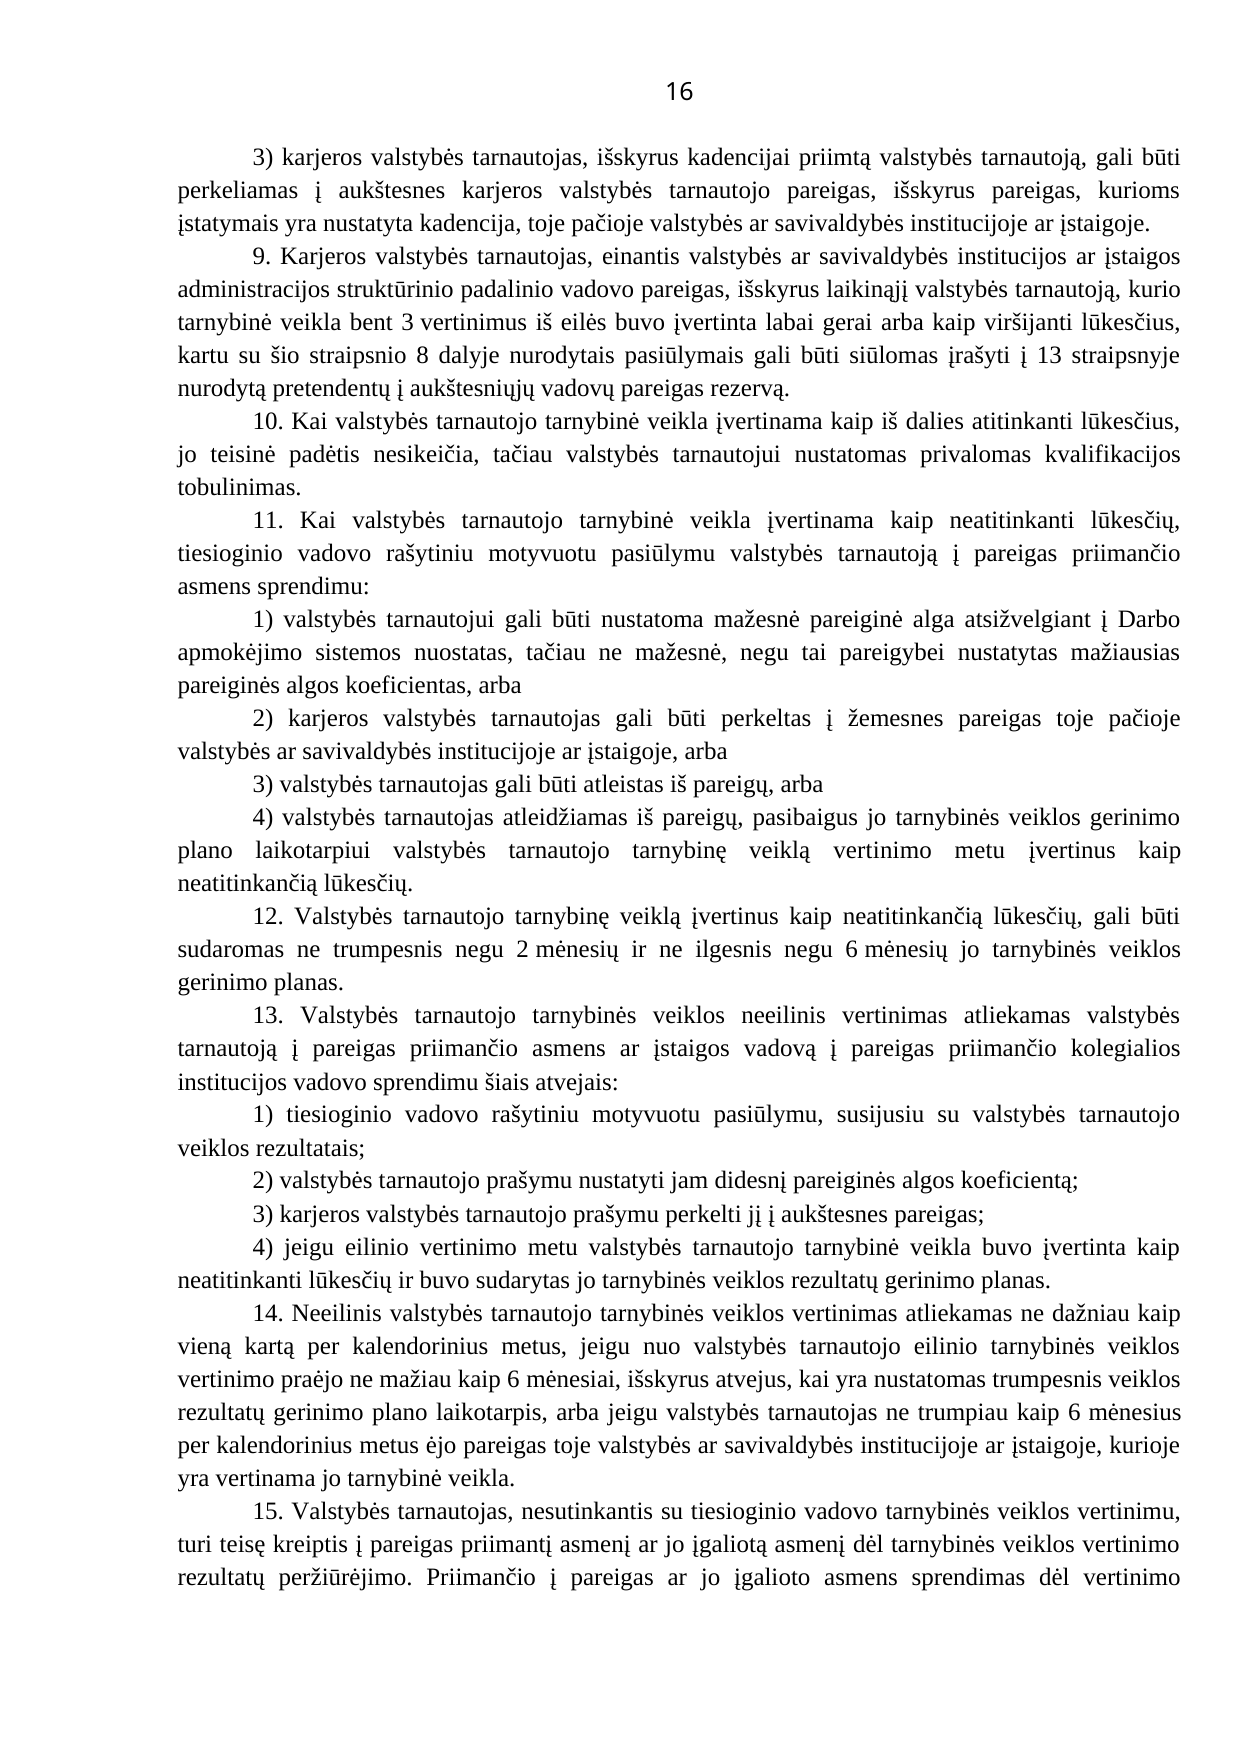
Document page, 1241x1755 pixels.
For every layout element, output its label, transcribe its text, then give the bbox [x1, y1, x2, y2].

text 2) valstybės tarnautojo prašymu nustatyti jam didesnį pareiginės algos koeficientą; [177, 1166, 1181, 1194]
text 10. Kai valstybės tarnautojo tarnybinė veikla įvertinama kaip iš dalies atitinkanti lūkesčius, jo teisinė padėtis nesikeičia, tačiau valstybės tarnautojui nustatomas privalomas kvalifikacijos tobulinimas. [177, 406, 1181, 501]
text 1) tiesioginio vadovo rašytiniu motyvuotu pasiūlymu, susijusiu su valstybės tarnautojo veiklos rezultatais; [177, 1099, 1181, 1161]
text 4) jeigu eilinio vertinimo metu valstybės tarnautojo tarnybinė veikla buvo įvertinta kaip neatitinkanti lūkesčių ir buvo sudarytas jo tarnybinės veiklos rezultatų gerinimo planas. [177, 1232, 1181, 1293]
text 3) valstybės tarnautojas gali būti atleistas iš pareigų, arba [177, 769, 1181, 798]
text 11. Kai valstybės tarnautojo tarnybinė veikla įvertinama kaip neatitinkanti lūkesčių, tiesioginio vadovo rašytiniu motyvuotu pasiūlymu valstybės tarnautoją į pareigas priimančio asmens sprendimu: [177, 505, 1181, 600]
text 13. Valstybės tarnautojo tarnybinės veiklos neeilinis vertinimas atliekamas valstybės tarnautoją į pareigas priimančio asmens ar įstaigos vadovą į pareigas priimančio kolegialios institucijos vadovo sprendimu šiais atvejais: [177, 1001, 1181, 1095]
text 3) karjeros valstybės tarnautojo prašymu perkelti jį į aukštesnes pareigas; [177, 1199, 1181, 1227]
text 14. Neeilinis valstybės tarnautojo tarnybinės veiklos vertinimas atliekamas ne dažniau kaip vieną kartą per kalendorinius metus, jeigu nuo valstybės tarnautojo eilinio tarnybinės veiklos vertinimo praėjo ne mažiau kaip 6 mėnesiai, išskyrus atvejus, kai yra nustatomas trumpesnis veiklos rezultatų gerinimo plano laikotarpis, arba jeigu valstybės tarnautojas ne trumpiau kaip 6 mėnesius per kalendorinius metus ėjo pareigas toje valstybės ar savivaldybės institucijoje ar įstaigoje, kurioje yra vertinama jo tarnybinė veikla. [177, 1298, 1181, 1492]
text 3) karjeros valstybės tarnautojas, išskyrus kadencijai priimtą valstybės tarnautoją, gali būti perkeliamas į aukštesnes karjeros valstybės tarnautojo pareigas, išskyrus pareigas, kurioms įstatymais yra nustatyta kadencija, toje pačioje valstybės ar savivaldybės institucijoje ar įstaigoje. [177, 142, 1181, 237]
text 2) karjeros valstybės tarnautojas gali būti perkeltas į žemesnes pareigas toje pačioje valstybės ar savivaldybės institucijoje ar įstaigoje, arba [177, 703, 1181, 765]
text 1) valstybės tarnautojui gali būti nustatoma mažesnė pareiginė alga atsižvelgiant į Darbo apmokėjimo sistemos nuostatas, tačiau ne mažesnė, negu tai pareigybei nustatytas mažiausias pareiginės algos koeficientas, arba [177, 604, 1181, 699]
text 9. Karjeros valstybės tarnautojas, einantis valstybės ar savivaldybės institucijos ar įstaigos administracijos struktūrinio padalinio vadovo pareigas, išskyrus laikinąjį valstybės tarnautoją, kurio tarnybinė veikla bent 3 vertinimus iš eilės buvo įvertinta labai gerai arba kaip viršijanti lūkesčius, kartu su šio straipsnio 8 dalyje nurodytais pasiūlymais gali būti siūlomas įrašyti į 13 straipsnyje nurodytą pretendentų į aukštesniųjų vadovų pareigas rezervą. [177, 241, 1181, 402]
text 15. Valstybės tarnautojas, nesutinkantis su tiesioginio vadovo tarnybinės veiklos vertinimu, turi teisę kreiptis į pareigas priimantį asmenį ar jo įgaliotą asmenį dėl tarnybinės veiklos vertinimo rezultatų peržiūrėjimo. Priimančio į pareigas ar jo įgalioto asmens sprendimas dėl vertinimo [177, 1496, 1181, 1591]
text 12. Valstybės tarnautojo tarnybinę veiklą įvertinus kaip neatitinkančią lūkesčių, gali būti sudaromas ne trumpesnis negu 2 mėnesių ir ne ilgesnis negu 6 mėnesių jo tarnybinės veiklos gerinimo planas. [177, 901, 1181, 996]
text 4) valstybės tarnautojas atleidžiamas iš pareigų, pasibaigus jo tarnybinės veiklos gerinimo plano laikotarpiui valstybės tarnautojo tarnybinę veiklą vertinimo metu įvertinus kaip neatitinkančią lūkesčių. [177, 802, 1181, 897]
